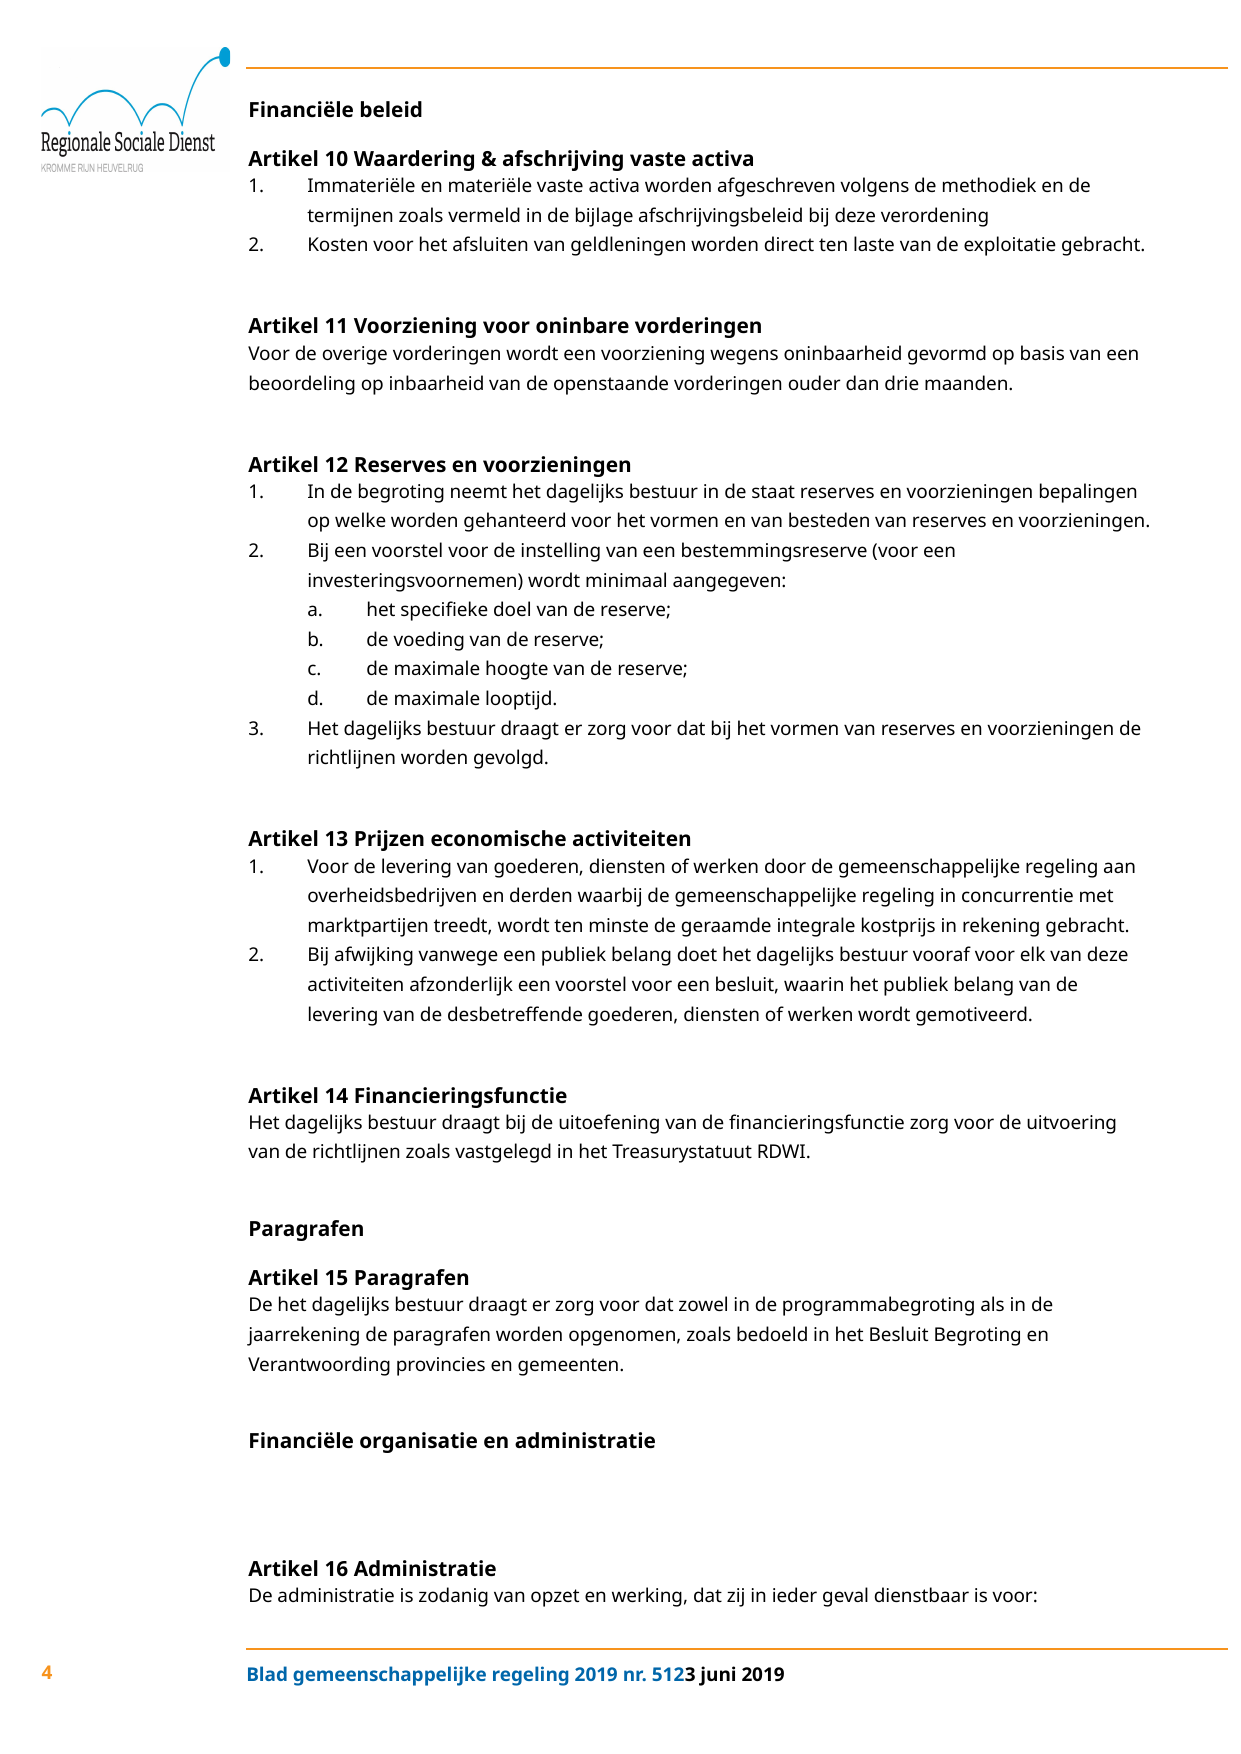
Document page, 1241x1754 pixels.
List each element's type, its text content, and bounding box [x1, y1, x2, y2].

text Artikel 15 Paragrafen [248, 1263, 1152, 1292]
list Immateriële en materiële vaste activa worden afgeschreven volgens de methodiek en de termijnen zoals vermeld in de bijlage afschrijvingsbeleid bij deze verordening [248, 172, 1152, 228]
list het specifieke doel van de reserve; [307, 596, 1152, 622]
list Bij een voorstel voor de instelling van een bestemmingsreserve (voor een investeringsvoornemen) wordt minimaal aangegeven: [248, 537, 1152, 593]
text Artikel 11 Voorziening voor oninbare vorderingen [248, 312, 1152, 340]
list In de begroting neemt het dagelijks bestuur in de staat reserves en voorzieningen bepalingen op welke worden gehanteerd voor het vormen en van besteden van reserves en voorzieningen. [248, 478, 1152, 533]
list Kosten voor het afsluiten van geldleningen worden direct ten laste van de exploitatie gebracht. [248, 232, 1152, 257]
text Paragrafen [248, 1214, 1152, 1242]
list de maximale looptijd. [307, 685, 1152, 711]
list Bij afwijking vanwege een publiek belang doet het dagelijks bestuur vooraf voor elk van deze activiteiten afzonderlijk een voorstel voor een besluit, waarin het publiek belang van de levering van de desbetreffende goederen, diensten of werken wordt gemotiveerd. [248, 942, 1152, 1026]
text De administratie is zodanig van opzet en werking, dat zij in ieder geval dienstbaar is voor: [248, 1583, 1152, 1608]
text Artikel 13 Prijzen economische activiteiten [248, 824, 1152, 853]
list Voor de levering van goederen, diensten of werken door de gemeenschappelijke regeling aan overheidsbedrijven en derden waarbij de gemeenschappelijke regeling in concurrentie met marktpartijen treedt, wordt ten minste de geraamde integrale kostprijs in rekening gebracht. [248, 853, 1152, 938]
text Het dagelijks bestuur draagt bij de uitoefening van de financieringsfunctie zorg voor de uitvoering van de richtlijnen zoals vastgelegd in het Treasurystatuut RDWI. [248, 1109, 1152, 1164]
text Artikel 14 Financieringsfunctie [248, 1081, 1152, 1109]
text Artikel 12 Reserves en voorzieningen [248, 450, 1152, 478]
text Artikel 10 Waardering & afschrijving vaste activa [248, 144, 1152, 172]
list de maximale hoogte van de reserve; [307, 656, 1152, 681]
text Artikel 16 Administratie [248, 1554, 1152, 1583]
list de voeding van de reserve; [307, 626, 1152, 652]
text De het dagelijks bestuur draagt er zorg voor dat zowel in de programmabegroting als in de jaarrekening de paragrafen worden opgenomen, zoals bedoeld in het Besluit Begroting en Verantwoording provincies en gemeenten. [248, 1292, 1152, 1377]
list Het dagelijks bestuur draagt er zorg voor dat bij het vormen van reserves en voorzieningen de richtlijnen worden gevolgd. [248, 715, 1152, 770]
picture [41, 47, 231, 172]
text Financiële beleid [248, 95, 1152, 123]
text Financiële organisatie en administratie [248, 1426, 1152, 1454]
text Voor de overige vorderingen wordt een voorziening wegens oninbaarheid gevormd op basis van een beoordeling op inbaarheid van de openstaande vorderingen ouder dan drie maanden. [248, 340, 1152, 395]
